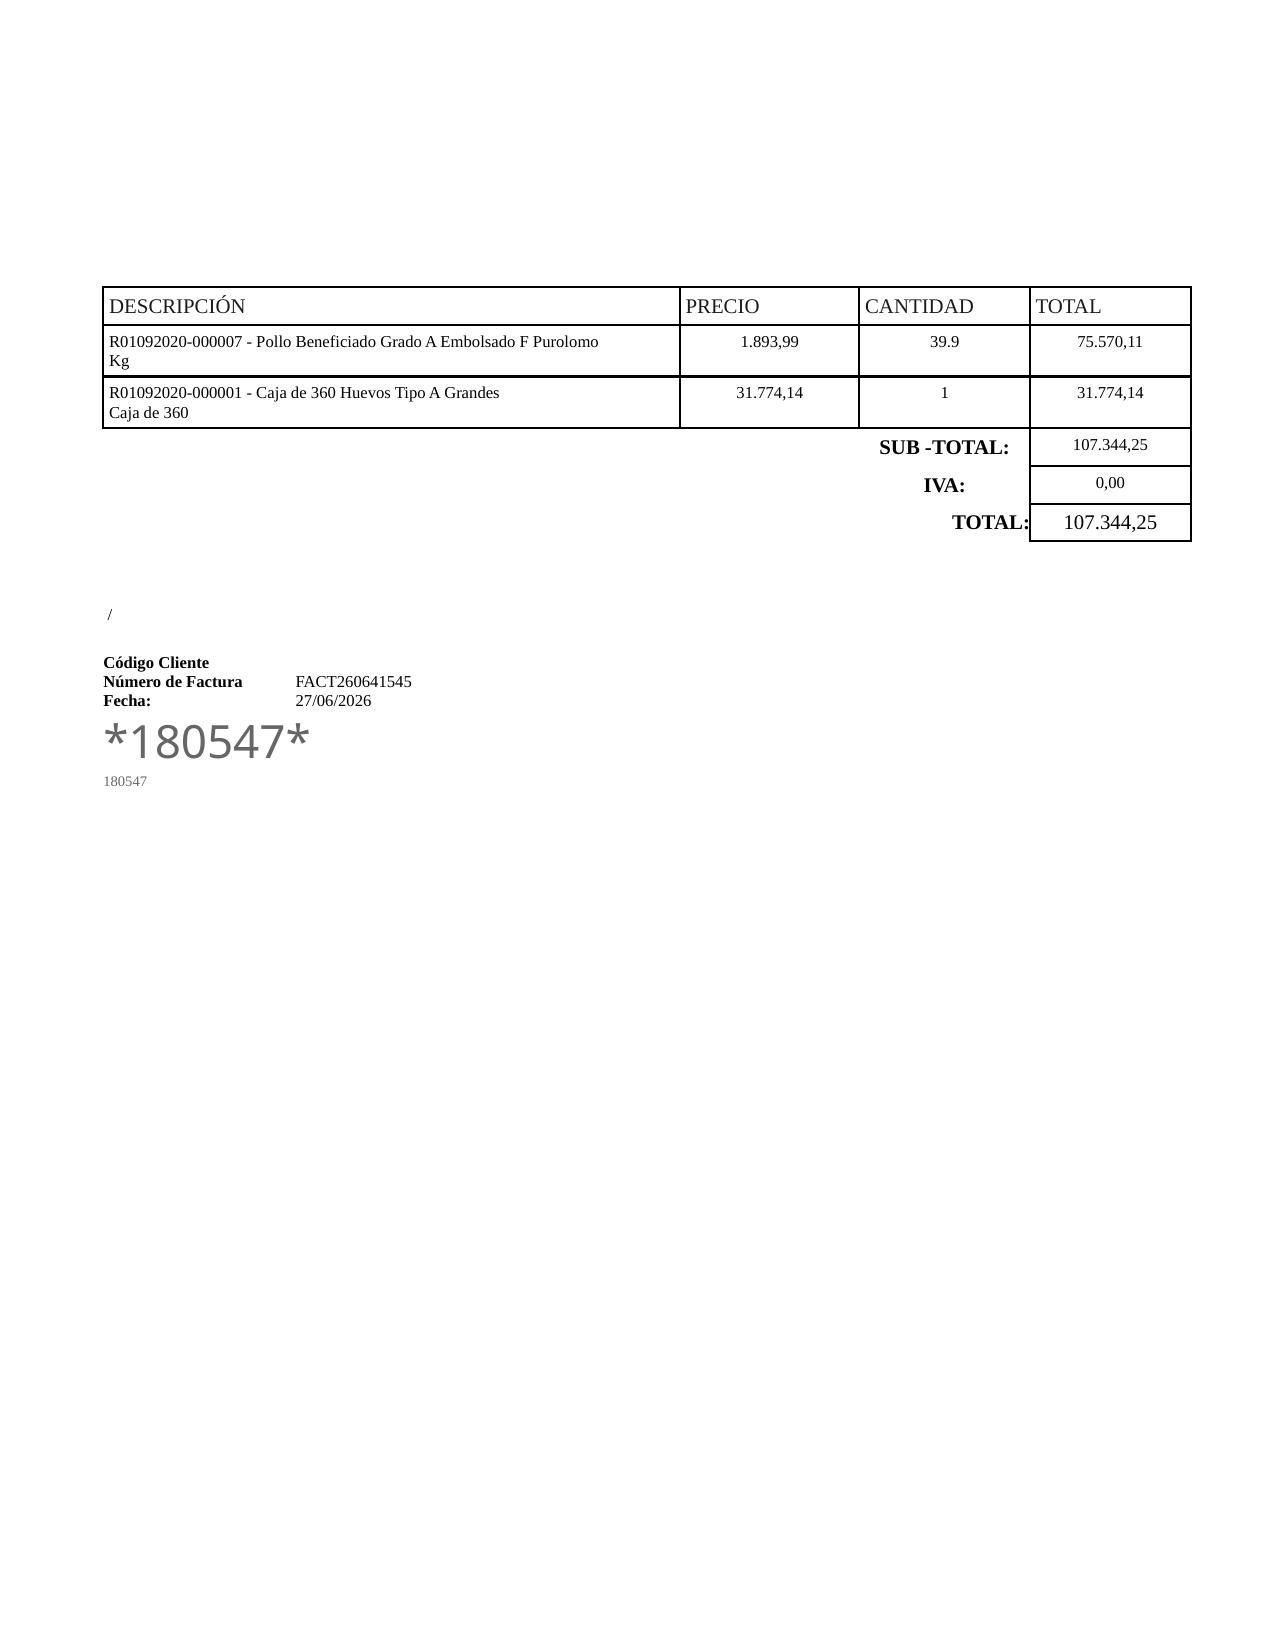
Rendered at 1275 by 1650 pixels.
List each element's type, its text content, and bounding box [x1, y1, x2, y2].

table_header Código Cliente [103, 653, 295, 672]
table_cell 0,00 [1031, 467, 1190, 502]
table_cell 39.9 [860, 326, 1029, 375]
table_cell Fecha: [103, 691, 295, 710]
table_cell IVA: [859, 465, 1029, 502]
table_cell TOTAL: [859, 503, 1029, 540]
table_header TOTAL [1031, 288, 1190, 323]
table_header PRECIO [681, 288, 858, 323]
table_cell 107.344,25 [1031, 505, 1190, 540]
table_cell 1.893,99 [681, 326, 858, 375]
table_cell 75.570,11 [1031, 326, 1190, 375]
table_header DESCRIPCIÓN [104, 288, 679, 323]
table_cell [103, 585, 858, 604]
table_cell R01092020-000007 - Pollo Beneficiado Grado A Embolsado F Purolomo Kg [104, 326, 679, 375]
table_cell / [103, 605, 858, 624]
table_cell SUB -TOTAL: [859, 429, 1029, 465]
table_cell 27/06/2026 [295, 691, 517, 710]
table_cell 31.774,14 [681, 378, 858, 427]
table_header [295, 653, 517, 672]
table_header CANTIDAD [860, 288, 1029, 323]
table_cell 31.774,14 [1031, 378, 1190, 427]
table_cell 1 [860, 378, 1029, 427]
text *180547* [103, 710, 1137, 772]
table_cell FACT260641545 [295, 672, 517, 691]
table_cell R01092020-000001 - Caja de 360 Huevos Tipo A Grandes Caja de 360 [104, 378, 679, 427]
text 180547 [103, 772, 1137, 789]
table_cell [103, 429, 859, 540]
table_cell [103, 566, 858, 585]
table_header [103, 542, 858, 566]
table_cell Número de Factura [103, 672, 295, 691]
table_cell 107.344,25 [1031, 429, 1190, 465]
